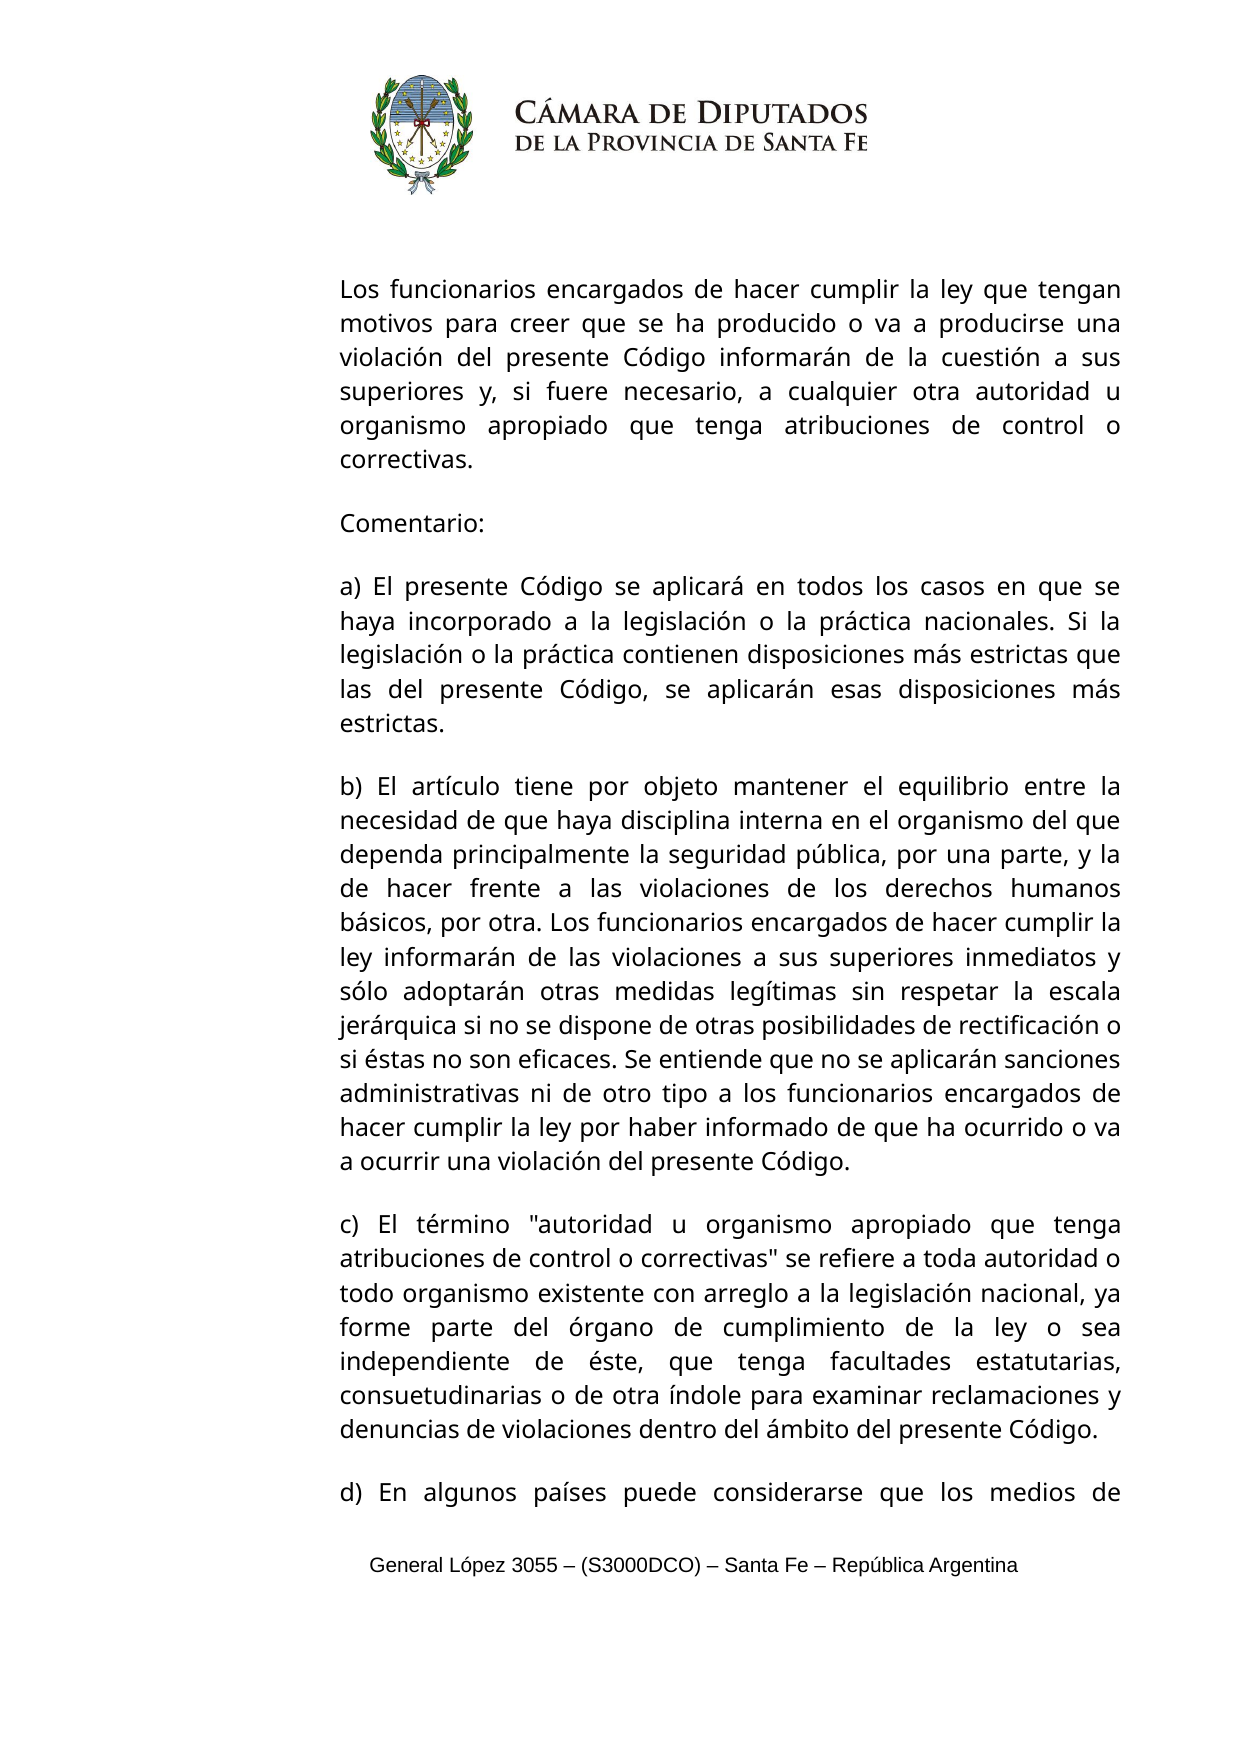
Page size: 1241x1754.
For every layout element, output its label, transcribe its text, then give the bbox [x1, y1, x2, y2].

list b) El artículo tiene por objeto mantener el equilibrio entre la necesidad de que haya disciplina interna en el organismo del que dependa principalmente la seguridad pública, por una parte, y la de hacer frente a las violaciones de los derechos humanos básicos, por otra. Los funcionarios encargados de hacer cumplir la ley informarán de las violaciones a sus superiores inmediatos y sólo adoptarán otras medidas legítimas sin respetar la escala jerárquica si no se dispone de otras posibilidades de rectificación o si éstas no son eficaces. Se entiende que no se aplicarán sanciones administrativas ni de otro tipo a los funcionarios encargados de hacer cumplir la ley por haber informado de que ha ocurrido o va a ocurrir una violación del presente Código. [310, 769, 1122, 1178]
list Los funcionarios encargados de hacer cumplir la ley que tengan motivos para creer que se ha producido o va a producirse una violación del presente Código informarán de la cuestión a sus superiores y, si fuere necesario, a cualquier otra autoridad u organismo apropiado que tenga atribuciones de control o correctivas. [310, 272, 1122, 476]
list c) El término "autoridad u organismo apropiado que tenga atribuciones de control o correctivas" se refiere a toda autoridad o todo organismo existente con arreglo a la legislación nacional, ya forme parte del órgano de cumplimiento de la ley o sea independiente de éste, que tenga facultades estatutarias, consuetudinarias o de otra índole para examinar reclamaciones y denuncias de violaciones dentro del ámbito del presente Código. [310, 1207, 1122, 1446]
picture [370, 75, 868, 199]
list Comentario: [310, 506, 1122, 539]
list a) El presente Código se aplicará en todos los casos en que se haya incorporado a la legislación o la práctica nacionales. Si la legislación o la práctica contienen disposiciones más estrictas que las del presente Código, se aplicarán esas disposiciones más estrictas. [310, 569, 1122, 739]
list d) En algunos países puede considerarse que los medios de [310, 1475, 1122, 1509]
